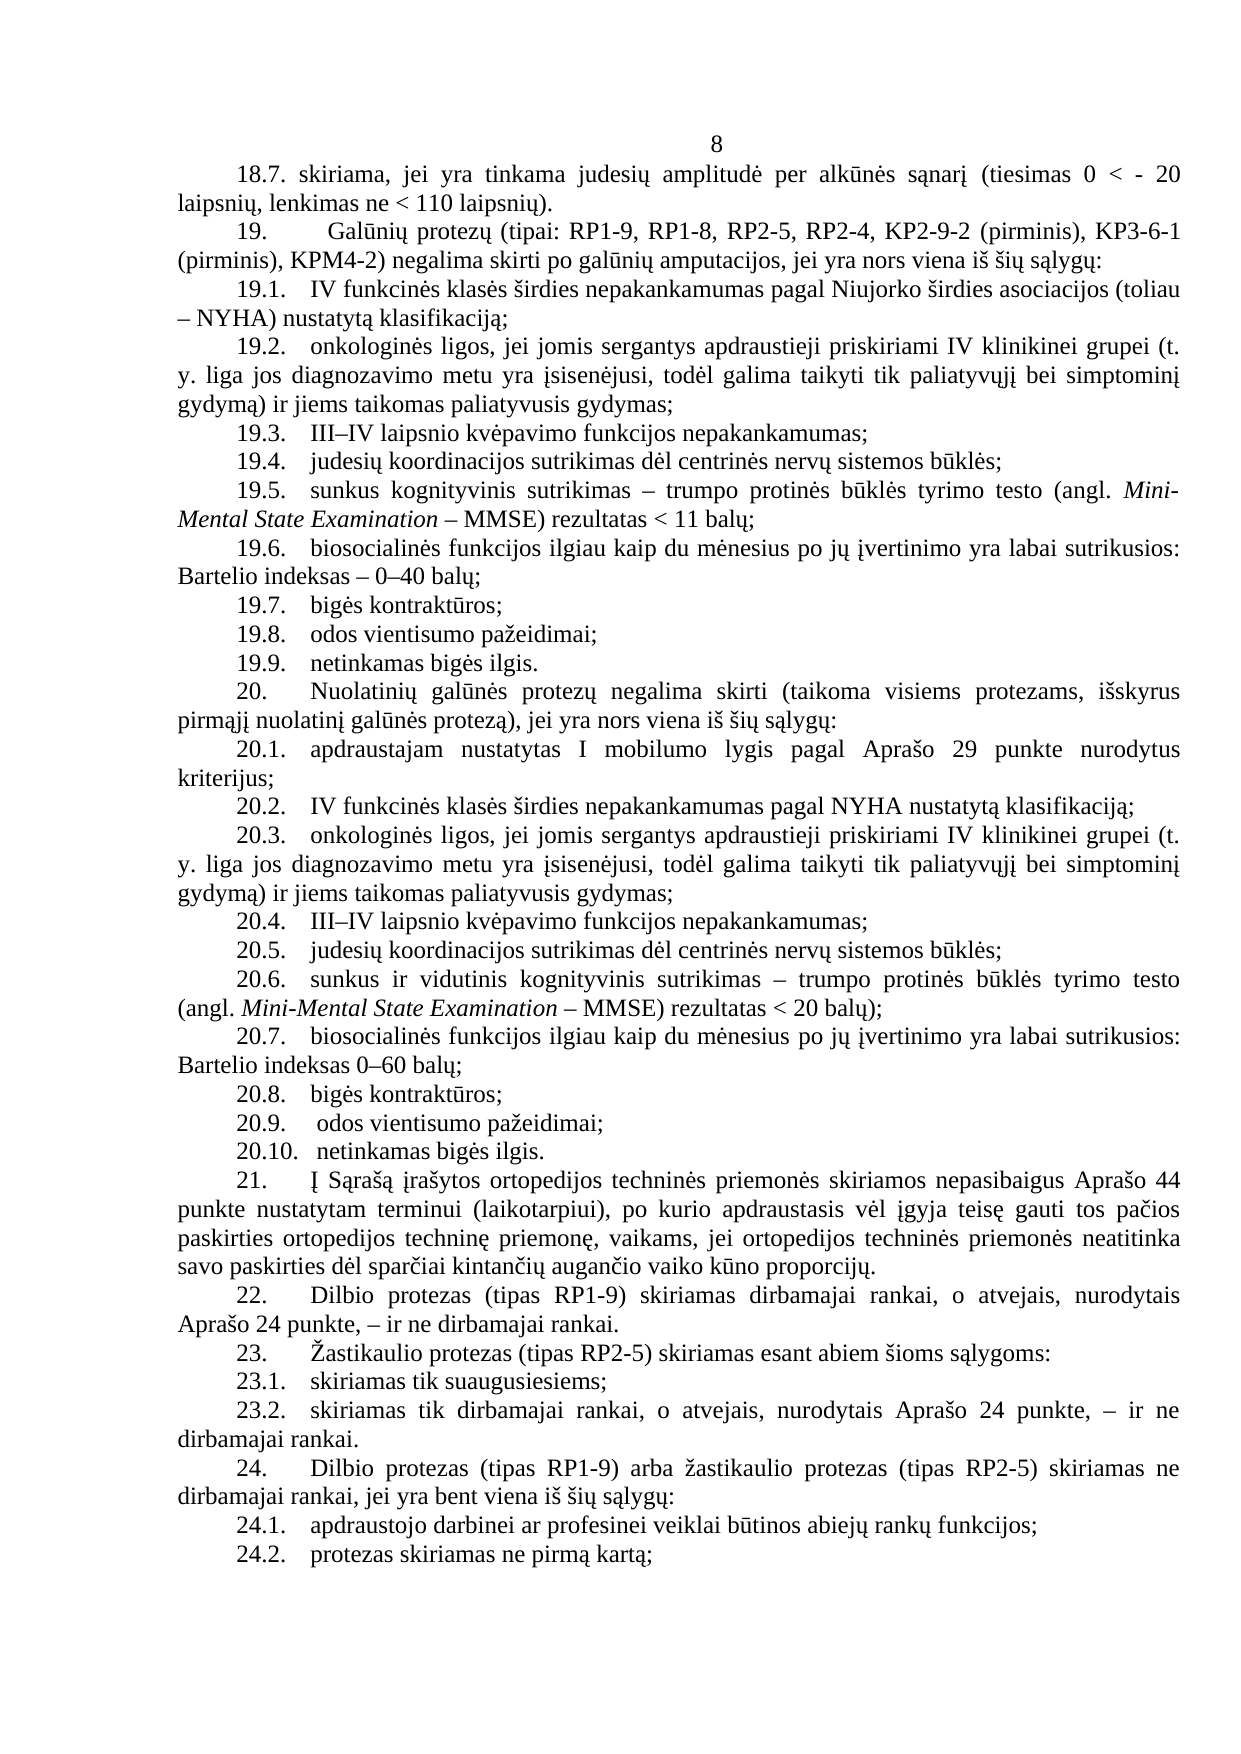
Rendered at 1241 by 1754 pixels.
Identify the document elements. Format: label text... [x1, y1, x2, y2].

text 21. Į Sąrašą įrašytos ortopedijos techninės priemonės skiriamos nepasibaigus Aprašo 44 punkte nustatytam terminui (laikotarpiui), po kurio apdraustasis vėl įgyja teisę gauti tos pačios paskirties ortopedijos techninę priemonę, vaikams, jei ortopedijos techninės priemonės neatitinka savo paskirties dėl sparčiai kintančių augančio vaiko kūno proporcijų. [177, 1165, 1181, 1280]
text 19. Galūnių protezų (tipai: RP1-9, RP1-8, RP2-5, RP2-4, KP2-9-2 (pirminis), KP3-6-1 (pirminis), KPM4-2) negalima skirti po galūnių amputacijos, jei yra nors viena iš šių sąlygų: [177, 216, 1181, 274]
text 20.10. netinkamas bigės ilgis. [177, 1136, 1181, 1165]
text 23.2. skiriamas tik dirbamajai rankai, o atvejais, nurodytais Aprašo 24 punkte, – ir ne dirbamajai rankai. [177, 1395, 1181, 1453]
text 24.1. apdraustojo darbinei ar profesinei veiklai būtinos abiejų rankų funkcijos; [177, 1510, 1181, 1539]
text 19.8. odos vientisumo pažeidimai; [177, 619, 1181, 648]
text 24.2. protezas skiriamas ne pirmą kartą; [177, 1539, 1181, 1568]
text 22. Dilbio protezas (tipas RP1-9) skiriamas dirbamajai rankai, o atvejais, nurodytais Aprašo 24 punkte, – ir ne dirbamajai rankai. [177, 1280, 1181, 1338]
text 20.3. onkologinės ligos, jei jomis sergantys apdraustieji priskiriami IV klinikinei grupei (t. y. liga jos diagnozavimo metu yra įsisenėjusi, todėl galima taikyti tik paliatyvųjį bei simptominį gydymą) ir jiems taikomas paliatyvusis gydymas; [177, 820, 1181, 906]
text 20.8. bigės kontraktūros; [177, 1079, 1181, 1108]
text 19.7. bigės kontraktūros; [177, 590, 1181, 619]
text 19.5. sunkus kognityvinis sutrikimas – trumpo protinės būklės tyrimo testo (angl. Mini-Mental State Examination – MMSE) rezultatas < 11 balų; [177, 475, 1181, 533]
text 19.4. judesių koordinacijos sutrikimas dėl centrinės nervų sistemos būklės; [177, 446, 1181, 475]
text 20.1. apdraustajam nustatytas I mobilumo lygis pagal Aprašo 29 punkte nurodytus kriterijus; [177, 734, 1181, 791]
text 24. Dilbio protezas (tipas RP1-9) arba žastikaulio protezas (tipas RP2-5) skiriamas ne dirbamajai rankai, jei yra bent viena iš šių sąlygų: [177, 1453, 1181, 1510]
text 18.7. skiriama, jei yra tinkama judesių amplitudė per alkūnės sąnarį (tiesimas 0 < - 20 laipsnių, lenkimas ne < 110 laipsnių). [177, 159, 1181, 216]
text 20. Nuolatinių galūnės protezų negalima skirti (taikoma visiems protezams, išskyrus pirmąjį nuolatinį galūnės protezą), jei yra nors viena iš šių sąlygų: [177, 676, 1181, 734]
text 20.7. biosocialinės funkcijos ilgiau kaip du mėnesius po jų įvertinimo yra labai sutrikusios: Bartelio indeksas 0–60 balų; [177, 1021, 1181, 1079]
text 20.2. IV funkcinės klasės širdies nepakankamumas pagal NYHA nustatytą klasifikaciją; [177, 791, 1181, 820]
text 23.1. skiriamas tik suaugusiesiems; [177, 1366, 1181, 1395]
text 19.1. IV funkcinės klasės širdies nepakankamumas pagal Niujorko širdies asociacijos (toliau – NYHA) nustatytą klasifikaciją; [177, 274, 1181, 331]
text 19.6. biosocialinės funkcijos ilgiau kaip du mėnesius po jų įvertinimo yra labai sutrikusios: Bartelio indeksas – 0–40 balų; [177, 533, 1181, 590]
text 20.9. odos vientisumo pažeidimai; [177, 1108, 1181, 1136]
text 20.6. sunkus ir vidutinis kognityvinis sutrikimas – trumpo protinės būklės tyrimo testo (angl. Mini-Mental State Examination – MMSE) rezultatas < 20 balų); [177, 964, 1181, 1021]
text 20.5. judesių koordinacijos sutrikimas dėl centrinės nervų sistemos būklės; [177, 935, 1181, 964]
text 19.9. netinkamas bigės ilgis. [177, 648, 1181, 676]
text 19.3. III–IV laipsnio kvėpavimo funkcijos nepakankamumas; [177, 418, 1181, 446]
text 23. Žastikaulio protezas (tipas RP2-5) skiriamas esant abiem šioms sąlygoms: [177, 1338, 1181, 1366]
text 20.4. III–IV laipsnio kvėpavimo funkcijos nepakankamumas; [177, 906, 1181, 935]
text 19.2. onkologinės ligos, jei jomis sergantys apdraustieji priskiriami IV klinikinei grupei (t. y. liga jos diagnozavimo metu yra įsisenėjusi, todėl galima taikyti tik paliatyvųjį bei simptominį gydymą) ir jiems taikomas paliatyvusis gydymas; [177, 331, 1181, 418]
